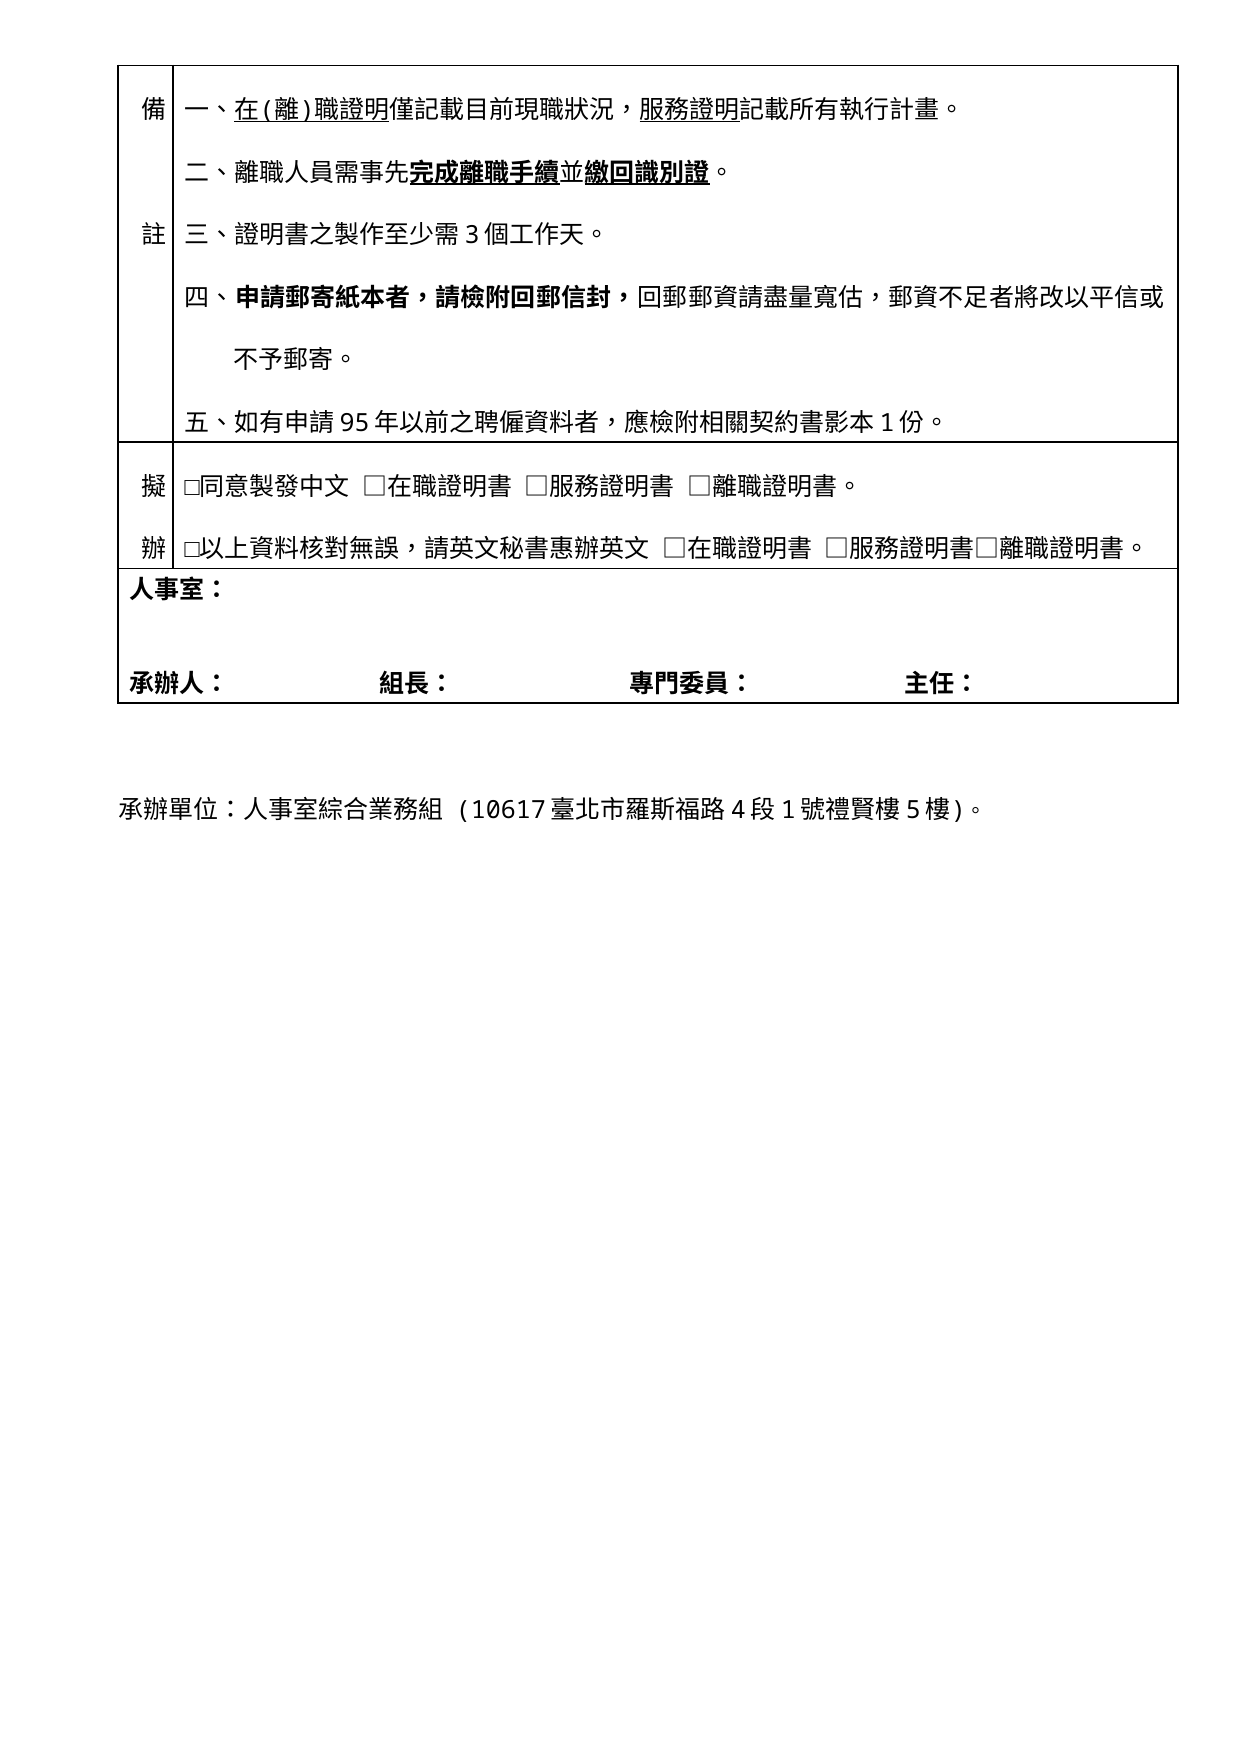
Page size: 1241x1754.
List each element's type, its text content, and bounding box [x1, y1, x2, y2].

table_cell 擬辦 [119, 443, 172, 568]
table_cell 人事室： 承辦人： 組長： 專門委員： 主任： [119, 569, 1177, 702]
table_cell 一、在(離)職證明僅記載目前現職狀況，服務證明記載所有執行計畫。 二、離職人員需事先完成離職手續並繳回識別證。 三、證明書之製作至少需3個工作天。 四、申請郵寄紙本者，請檢附回郵信封，回郵郵資請盡量寬估，郵資不足者將改以平信或不予郵寄。 五、如有申請95年以前之聘僱資料者，應檢附相關契約書影本1份。 [174, 66, 1177, 441]
text 承辦單位：人事室綜合業務組 (10617臺北市羅斯福路4段1號禮賢樓5樓)。 [118, 766, 1181, 828]
table_cell □同意製發中文 □在職證明書 □服務證明書 □離職證明書。 □以上資料核對無誤，請英文秘書惠辦英文 □在職證明書 □服務證明書□離職證明書。 [174, 443, 1177, 568]
table_cell 備 註 [119, 66, 172, 441]
